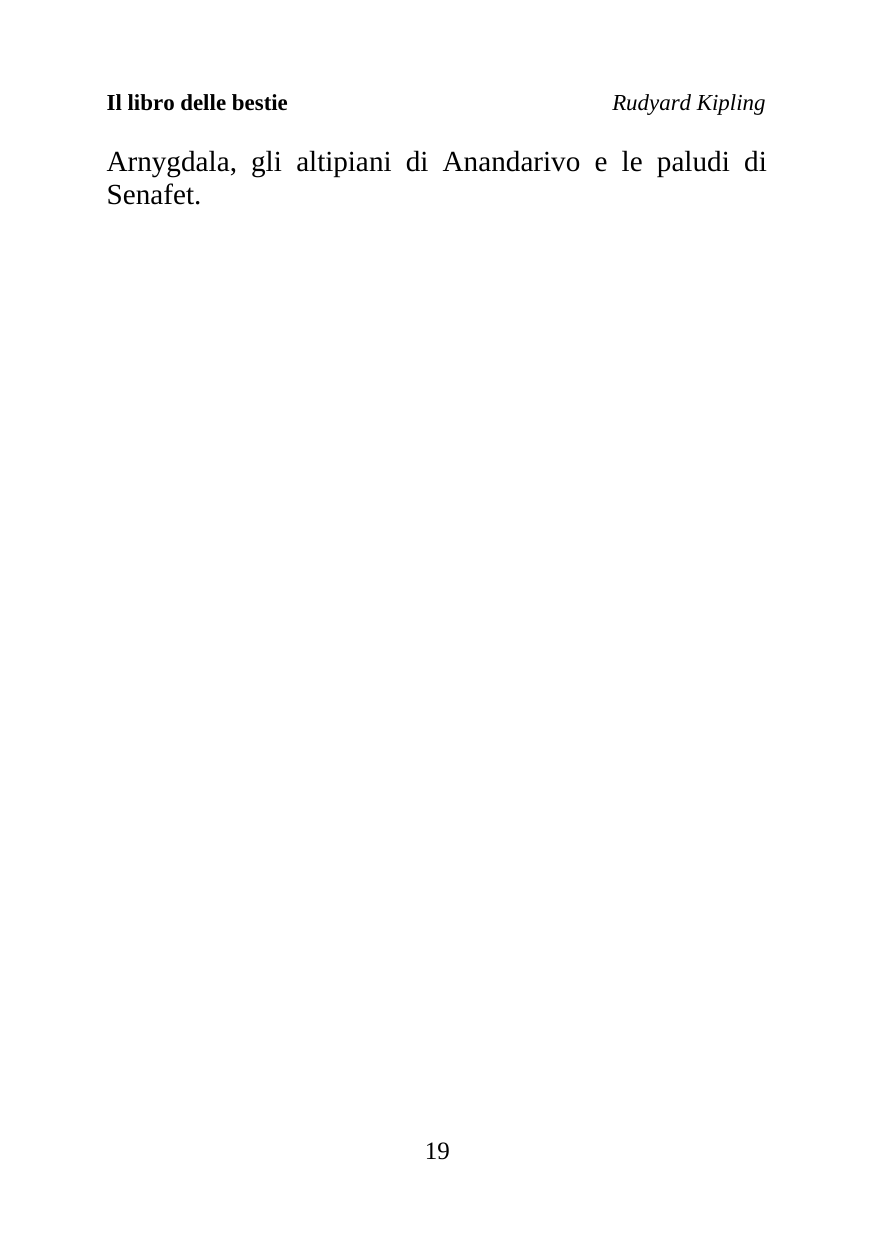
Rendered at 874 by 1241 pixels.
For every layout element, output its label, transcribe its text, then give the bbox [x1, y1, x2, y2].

text Arnygdala, gli altipiani di Anandarivo e le paludi di Senafet. [106, 144, 768, 211]
